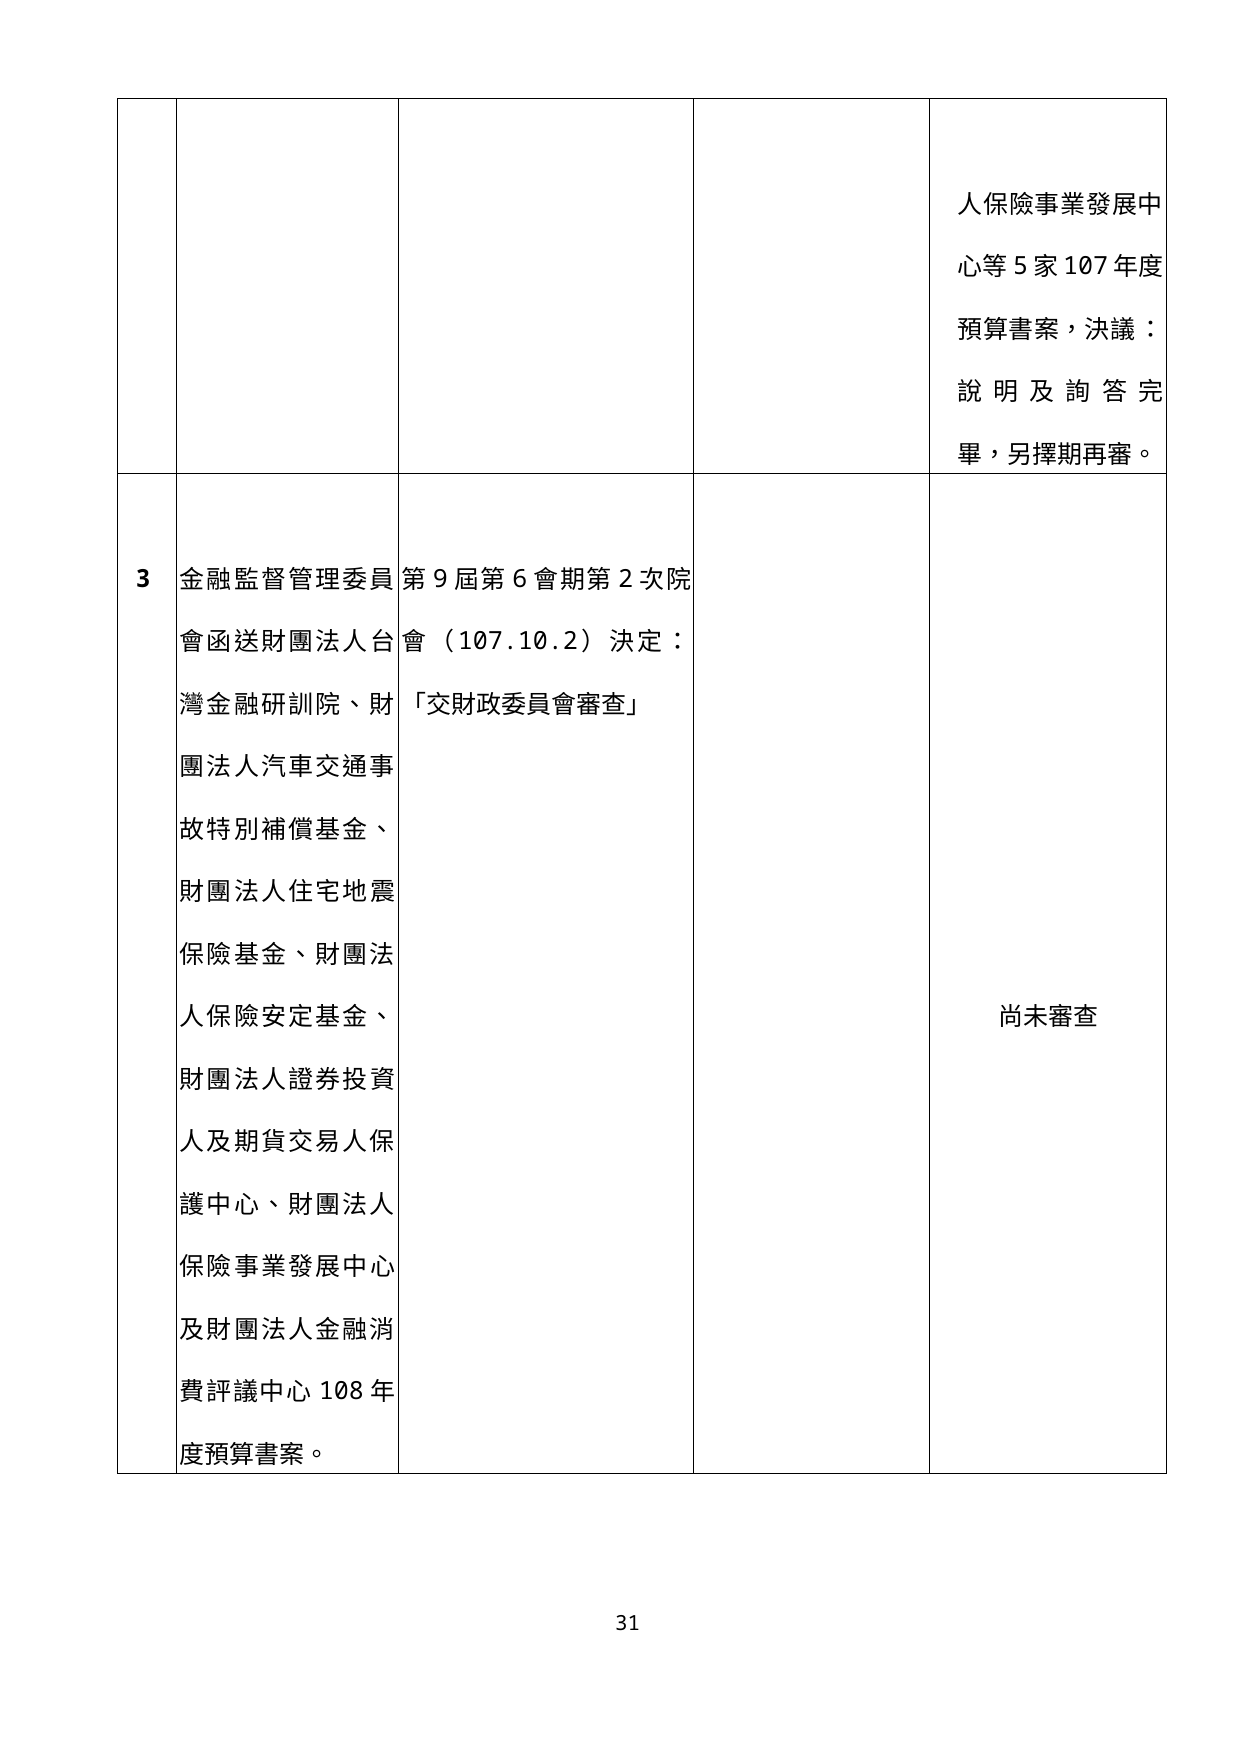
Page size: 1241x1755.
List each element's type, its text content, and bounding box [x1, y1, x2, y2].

table_cell [177, 99, 398, 473]
table_cell [118, 99, 176, 473]
table_cell 第9屆第6會期第2次院會（107.10.2）決定：「交財政委員會審查」 [399, 474, 693, 1473]
table_cell 金融監督管理委員會函送財團法人台灣金融研訓院、財團法人汽車交通事故特別補償基金、財團法人住宅地震保險基金、財團法人保險安定基金、財團法人證券投資人及期貨交易人保護中心、財團法人保險事業發展中心及財團法人金融消費評議中心108年度預算書案。 [177, 474, 398, 1473]
table_cell [694, 474, 929, 1473]
table_cell [694, 99, 929, 473]
table_cell 尚未審查 [930, 474, 1166, 1473]
table_cell [399, 99, 693, 473]
table_cell 人保險事業發展中心等5家107年度預算書案，決議：說明及詢答完畢，另擇期再審。 [930, 99, 1166, 473]
table_cell 3 [118, 474, 176, 1473]
